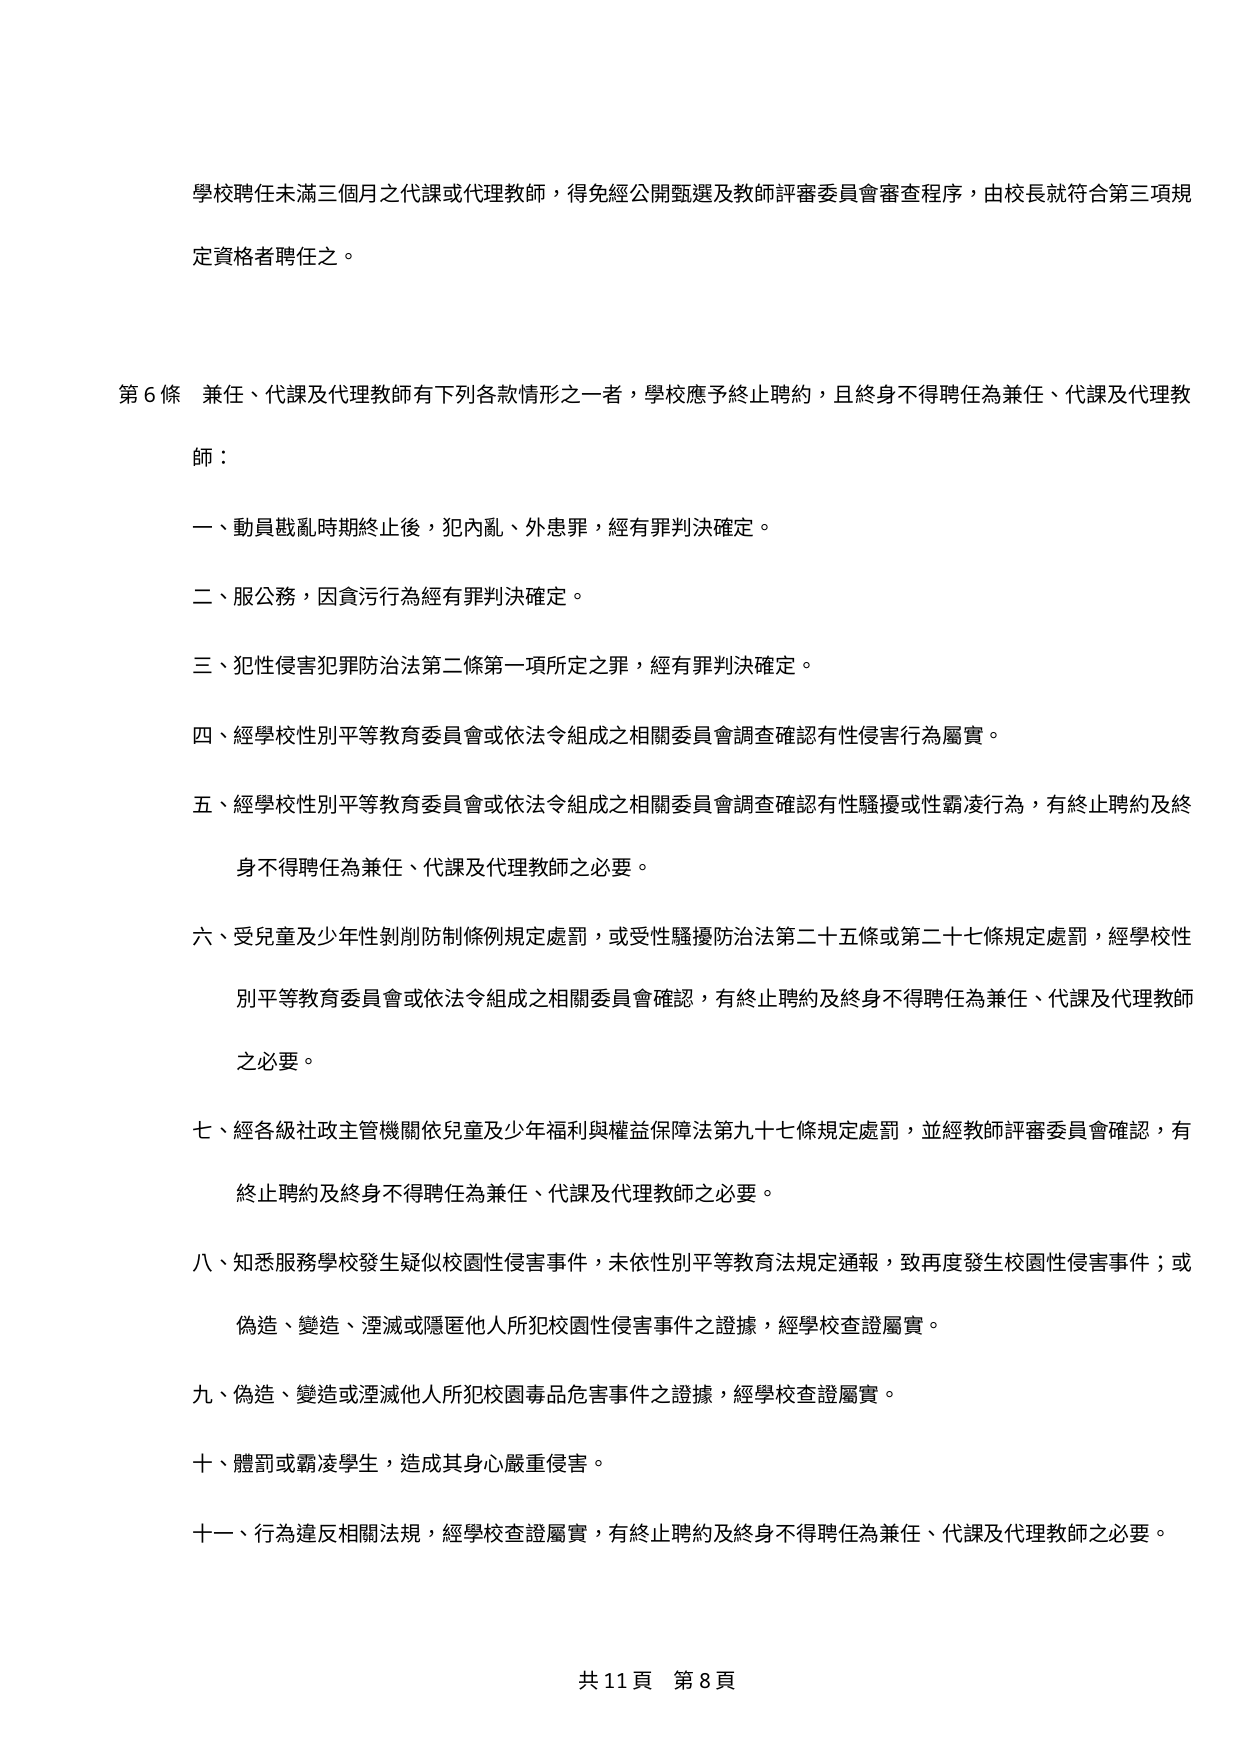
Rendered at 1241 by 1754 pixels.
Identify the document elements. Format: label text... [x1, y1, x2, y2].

text 九、偽造、變造或湮滅他人所犯校園毒品危害事件之證據，經學校查證屬實。 [192, 1352, 1196, 1414]
text 第6條 兼任、代課及代理教師有下列各款情形之一者，學校應予終止聘約，且終身不得聘任為兼任、代課及代理教師： [118, 352, 1196, 477]
text 四、經學校性別平等教育委員會或依法令組成之相關委員會調查確認有性侵害行為屬實。 [192, 692, 1196, 755]
text 三、犯性侵害犯罪防治法第二條第一項所定之罪，經有罪判決確定。 [192, 623, 1196, 685]
text 十一、行為違反相關法規，經學校查證屬實，有終止聘約及終身不得聘任為兼任、代課及代理教師之必要。 [192, 1490, 1196, 1553]
text 一、動員戡亂時期終止後，犯內亂、外患罪，經有罪判決確定。 [192, 484, 1196, 547]
text 八、知悉服務學校發生疑似校園性侵害事件，未依性別平等教育法規定通報，致再度發生校園性侵害事件；或偽造、變造、湮滅或隱匿他人所犯校園性侵害事件之證據，經學校查證屬實。 [192, 1220, 1196, 1345]
text 七、經各級社政主管機關依兒童及少年福利與權益保障法第九十七條規定處罰，並經教師評審委員會確認，有終止聘約及終身不得聘任為兼任、代課及代理教師之必要。 [192, 1088, 1196, 1213]
text 十、體罰或霸凌學生，造成其身心嚴重侵害。 [192, 1421, 1196, 1483]
text 五、經學校性別平等教育委員會或依法令組成之相關委員會調查確認有性騷擾或性霸凌行為，有終止聘約及終身不得聘任為兼任、代課及代理教師之必要。 [192, 762, 1196, 887]
text 二、服公務，因貪污行為經有罪判決確定。 [192, 553, 1196, 616]
text 學校聘任未滿三個月之代課或代理教師，得免經公開甄選及教師評審委員會審查程序，由校長就符合第三項規定資格者聘任之。 [192, 151, 1196, 276]
text 六、受兒童及少年性剝削防制條例規定處罰，或受性騷擾防治法第二十五條或第二十七條規定處罰，經學校性別平等教育委員會或依法令組成之相關委員會確認，有終止聘約及終身不得聘任為兼任、代課及代理教師之必要。 [192, 893, 1196, 1081]
